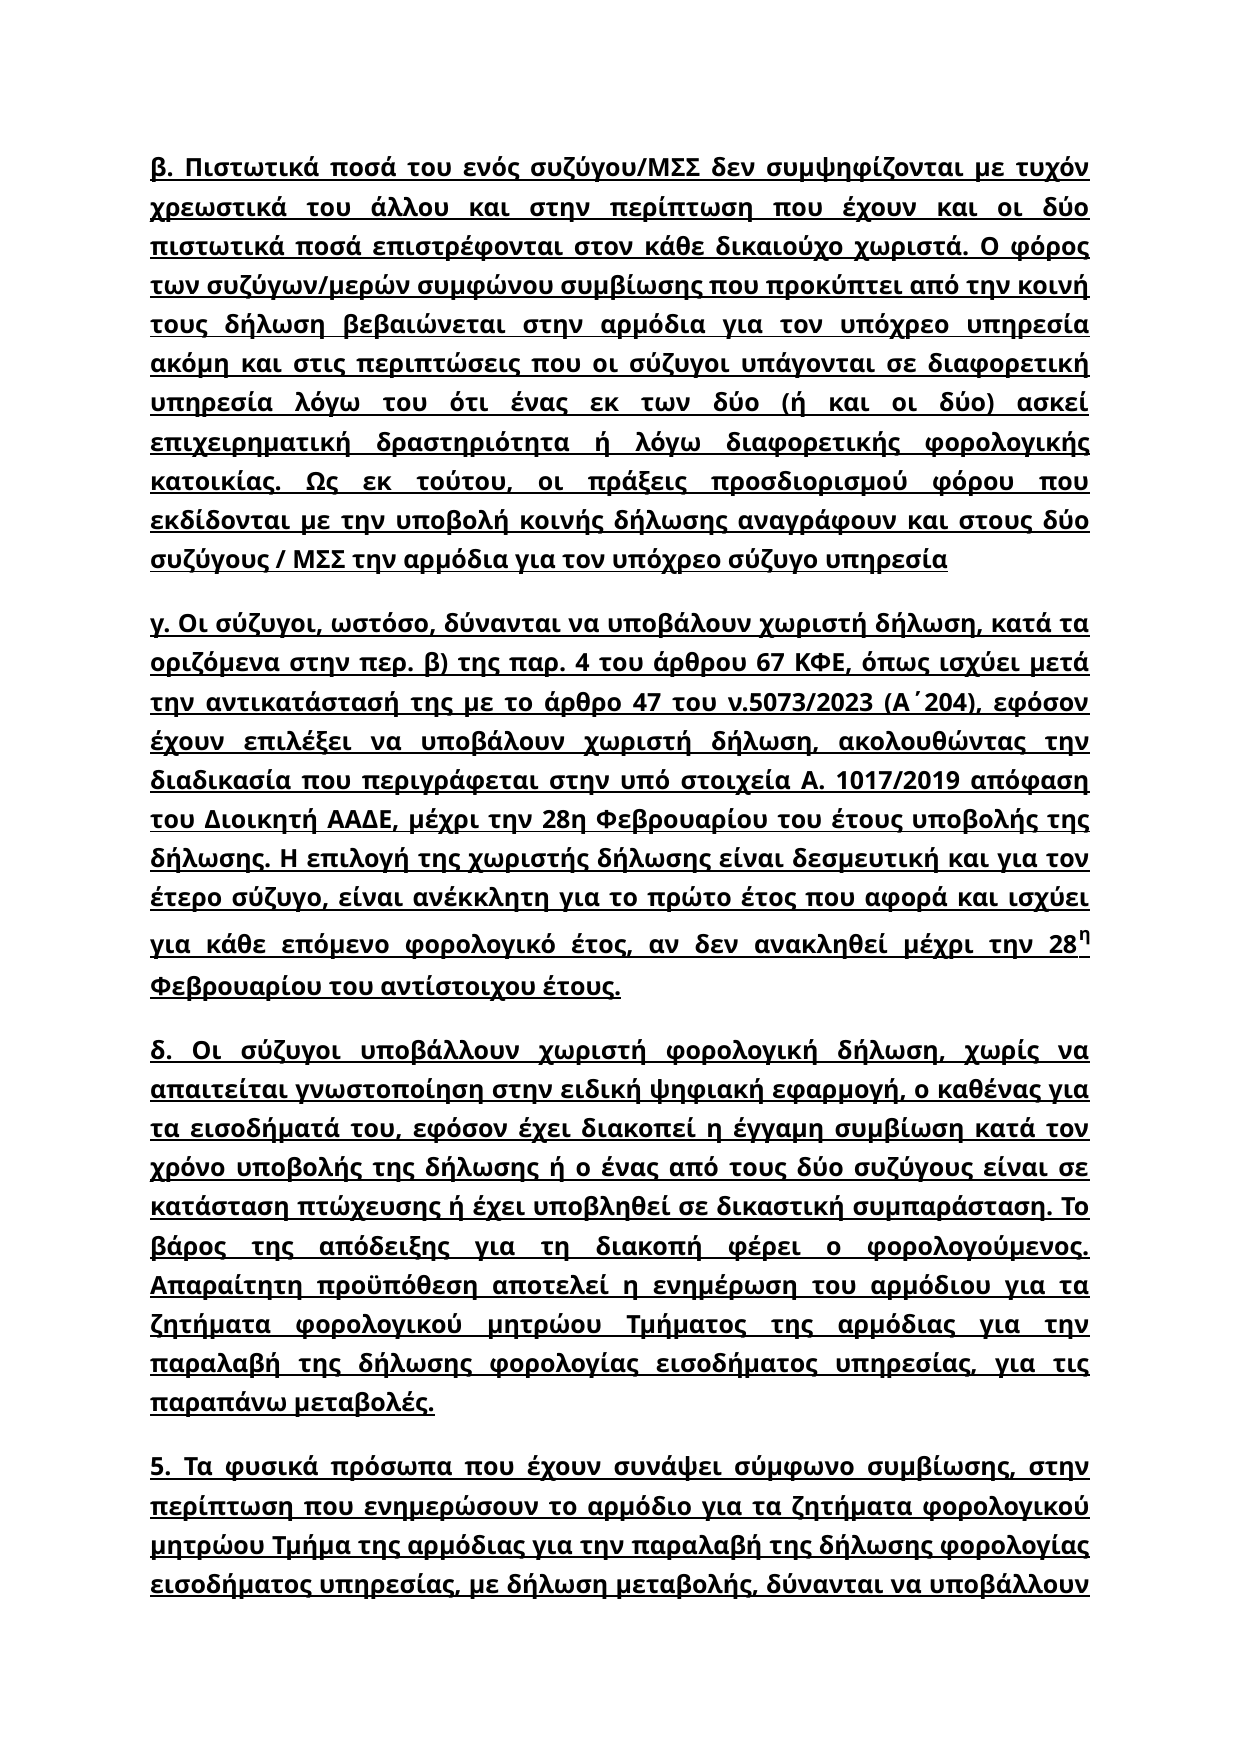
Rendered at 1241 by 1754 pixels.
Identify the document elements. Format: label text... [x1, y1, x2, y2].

text την αντικατάστασή της με το άρθρο 47 του ν.5073/2023 (Α΄204), εφόσον [150, 676, 1090, 713]
text χρεωστικά του άλλου και στην περίπτωση που έχουν και οι δύο [150, 181, 1090, 218]
text πιστωτικά ποσά επιστρέφονται στον κάθε δικαιούχο χωριστά. Ο φόρος [150, 220, 1090, 257]
text δήλωσης. Η επιλογή της χωριστής δήλωσης είναι δεσμευτική και για τον [150, 832, 1090, 870]
text περίπτωση που ενημερώσουν το αρμόδιο για τα ζητήματα φορολογικού [150, 1480, 1090, 1517]
text των συζύγων/μερών συμφώνου συμβίωσης που προκύπτει από την κοινή [150, 259, 1090, 296]
text κατοικίας. Ως εκ τούτου, οι πράξεις προσδιορισμού φόρου που [150, 455, 1090, 492]
text υπηρεσία λόγω του ότι ένας εκ των δύο (ή και οι δύο) ασκεί επιχειρηματική δραστηριότητα ή λόγω διαφορετικής φορολογικής [150, 377, 1090, 453]
text παραλαβή της δήλωσης φορολογίας εισοδήματος υπηρεσίας, για τις [150, 1337, 1090, 1374]
text ζητήματα φορολογικού μητρώου Τμήματος της αρμόδιας για την [150, 1298, 1090, 1335]
text συζύγους / ΜΣΣ την αρμόδια για τον υπόχρεο σύζυγο υπηρεσία [150, 533, 1090, 576]
text έχουν επιλέξει να υποβάλουν χωριστή δήλωση, ακολουθώντας την [150, 715, 1090, 752]
text απαιτείται γνωστοποίηση στην ειδική ψηφιακή εφαρμογή, ο καθένας για [150, 1063, 1090, 1100]
text εκδίδονται με την υποβολή κοινής δήλωσης αναγράφουν και στους δύο [150, 494, 1090, 531]
text εισοδήματος υπηρεσίας, με δήλωση μεταβολής, δύνανται να υποβάλλουν [150, 1558, 1090, 1595]
text διαδικασία που περιγράφεται στην υπό στοιχεία Α. 1017/2019 απόφαση [150, 754, 1090, 791]
text τα εισοδήματά του, εφόσον έχει διακοπεί η έγγαμη συμβίωση κατά τον [150, 1102, 1090, 1139]
text γ. Οι σύζυγοι, ωστόσο, δύνανται να υποβάλουν χωριστή δήλωση, κατά τα [150, 606, 1090, 635]
text έτερο σύζυγο, είναι ανέκκλητη για το πρώτο έτος που αφορά και ισχύει [150, 872, 1090, 909]
text του Διοικητή ΑΑΔΕ, μέχρι την 28η Φεβρουαρίου του έτους υποβολής της [150, 793, 1090, 831]
text Φεβρουαρίου του αντίστοιχου έτους. [150, 957, 1090, 1002]
text για κάθε επόμενο φορολογικό έτος, αν δεν ανακληθεί μέχρι την 28η [150, 911, 1090, 956]
text κατάσταση πτώχευσης ή έχει υποβληθεί σε δικαστική συμπαράσταση. Το [150, 1181, 1090, 1218]
text 5. Τα φυσικά πρόσωπα που έχουν συνάψει σύμφωνο συμβίωσης, στην [150, 1449, 1090, 1478]
text ακόμη και στις περιπτώσεις που οι σύζυγοι υπάγονται σε διαφορετική [150, 337, 1090, 375]
text Απαραίτητη προϋπόθεση αποτελεί η ενημέρωση του αρμόδιου για τα [150, 1259, 1090, 1296]
text βάρος της απόδειξης για τη διακοπή φέρει ο φορολογούμενος. [150, 1220, 1090, 1257]
text δ. Οι σύζυγοι υποβάλλουν χωριστή φορολογική δήλωση, χωρίς να [150, 1032, 1090, 1061]
text τους δήλωση βεβαιώνεται στην αρμόδια για τον υπόχρεο υπηρεσία [150, 298, 1090, 336]
text χρόνο υποβολής της δήλωσης ή ο ένας από τους δύο συζύγους είναι σε [150, 1141, 1090, 1179]
text μητρώου Τμήμα της αρμόδιας για την παραλαβή της δήλωσης φορολογίας [150, 1519, 1090, 1556]
text παραπάνω μεταβολές. [150, 1376, 1090, 1419]
text β. Πιστωτικά ποσά του ενός συζύγου/ΜΣΣ δεν συμψηφίζονται με τυχόν [150, 150, 1090, 179]
text οριζόμενα στην περ. β) της παρ. 4 του άρθρου 67 ΚΦΕ, όπως ισχύει μετά [150, 637, 1090, 674]
